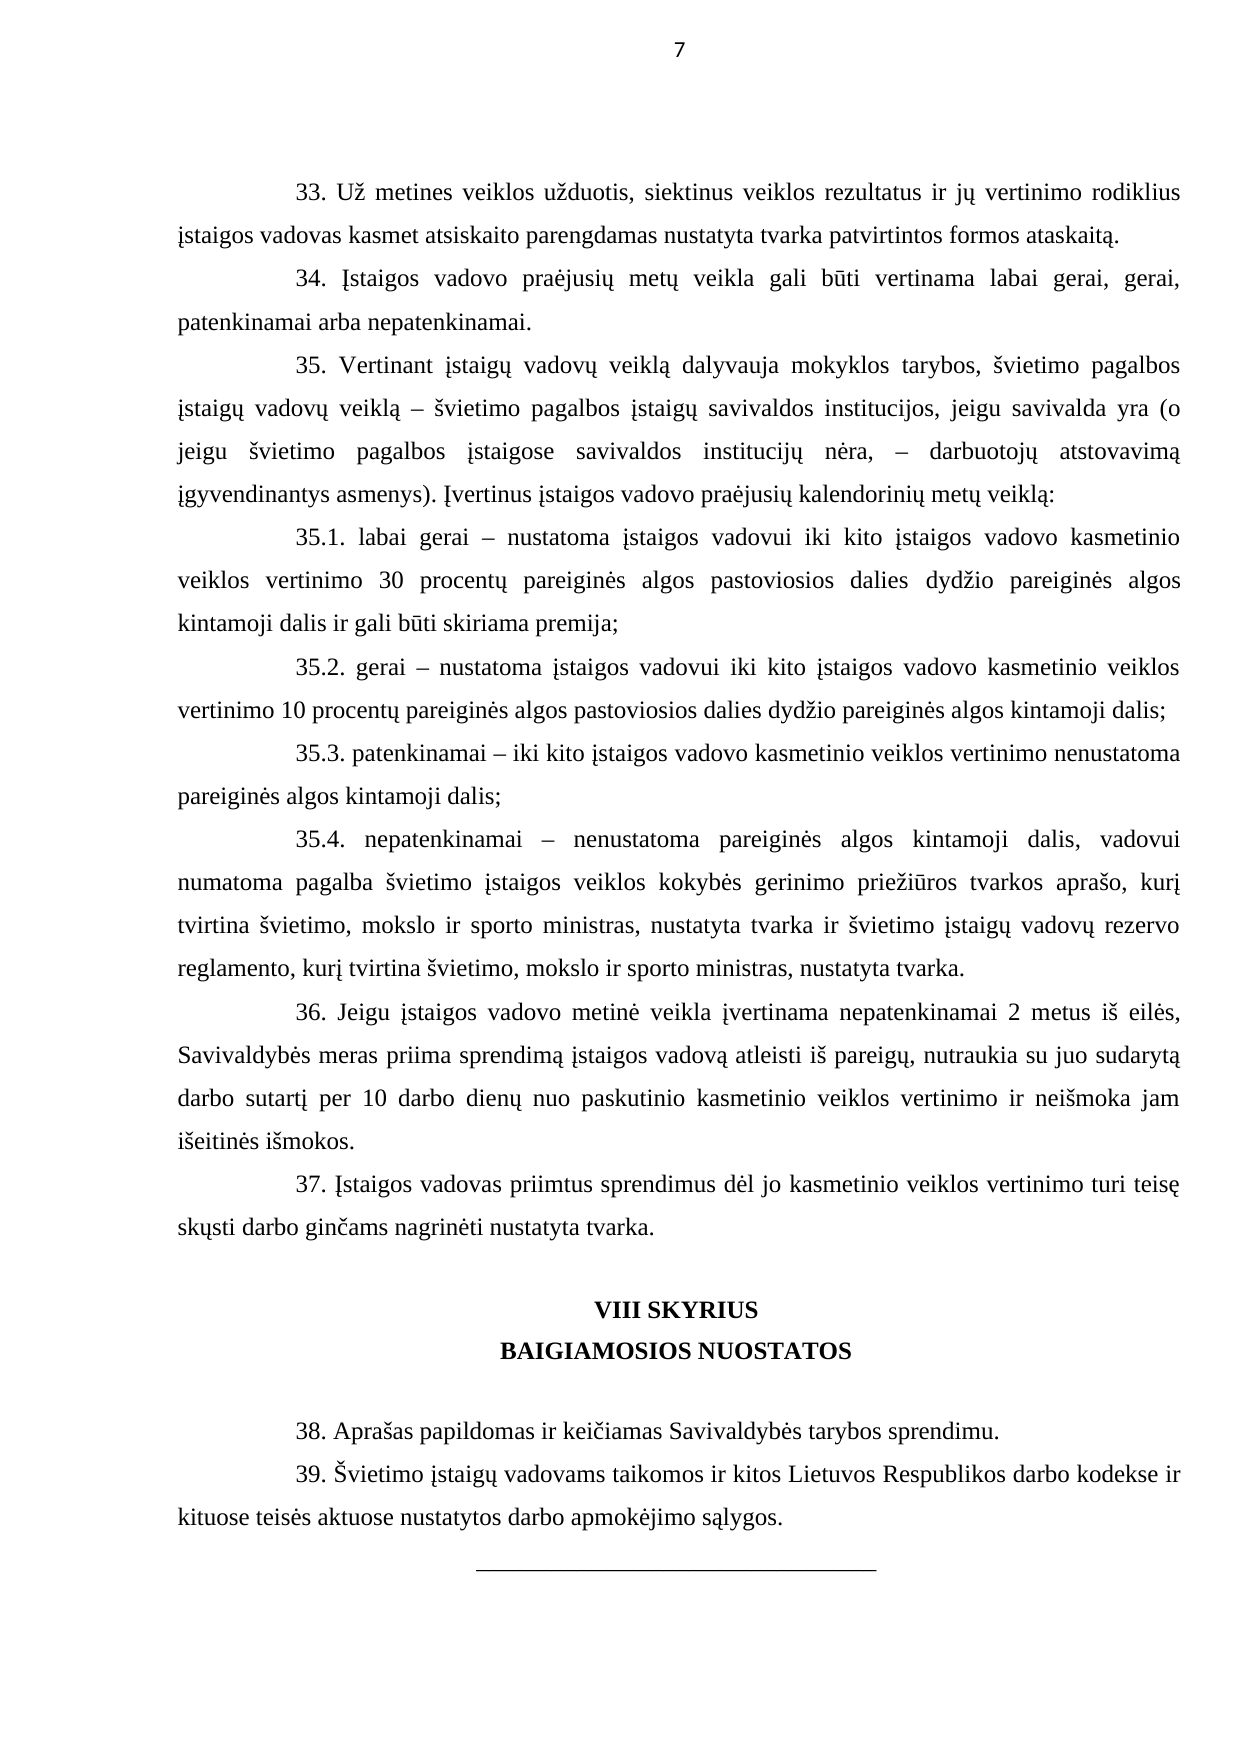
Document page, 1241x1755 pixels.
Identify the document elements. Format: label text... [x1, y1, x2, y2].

text 35.1. labai gerai – nustatoma įstaigos vadovui iki kito įstaigos vadovo kasmetinio veiklos vertinimo 30 procentų pareiginės algos pastoviosios dalies dydžio pareiginės algos kintamoji dalis ir gali būti skiriama premija; [177, 522, 1181, 637]
text ________________________________ [177, 1546, 1181, 1574]
text 35. Vertinant įstaigų vadovų veiklą dalyvauja mokyklos tarybos, švietimo pagalbos įstaigų vadovų veiklą – švietimo pagalbos įstaigų savivaldos institucijos, jeigu savivalda yra (o jeigu švietimo pagalbos įstaigose savivaldos institucijų nėra, – darbuotojų atstovavimą įgyvendinantys asmenys). Įvertinus įstaigos vadovo praėjusių kalendorinių metų veiklą: [177, 350, 1181, 508]
text 35.2. gerai – nustatoma įstaigos vadovui iki kito įstaigos vadovo kasmetinio veiklos vertinimo 10 procentų pareiginės algos pastoviosios dalies dydžio pareiginės algos kintamoji dalis; [177, 652, 1181, 723]
text 35.4. nepatenkinamai – nenustatoma pareiginės algos kintamoji dalis, vadovui numatoma pagalba švietimo įstaigos veiklos kokybės gerinimo priežiūros tvarkos aprašo, kurį tvirtina švietimo, mokslo ir sporto ministras, nustatyta tvarka ir švietimo įstaigų vadovų rezervo reglamento, kurį tvirtina švietimo, mokslo ir sporto ministras, nustatyta tvarka. [177, 824, 1181, 982]
text BAIGIAMOSIOS NUOSTATOS [177, 1336, 1181, 1364]
text 36. Jeigu įstaigos vadovo metinė veikla įvertinama nepatenkinamai 2 metus iš eilės, Savivaldybės meras priima sprendimą įstaigos vadovą atleisti iš pareigų, nutraukia su juo sudarytą darbo sutartį per 10 darbo dienų nuo paskutinio kasmetinio veiklos vertinimo ir neišmoka jam išeitinės išmokos. [177, 997, 1181, 1155]
text 37. Įstaigos vadovas priimtus sprendimus dėl jo kasmetinio veiklos vertinimo turi teisę skųsti darbo ginčams nagrinėti nustatyta tvarka. [177, 1169, 1181, 1241]
text 35.3. patenkinamai – iki kito įstaigos vadovo kasmetinio veiklos vertinimo nenustatoma pareiginės algos kintamoji dalis; [177, 738, 1181, 810]
text 39. Švietimo įstaigų vadovams taikomos ir kitos Lietuvos Respublikos darbo kodekse ir kituose teisės aktuose nustatytos darbo apmokėjimo sąlygos. [177, 1459, 1181, 1531]
text 38. Aprašas papildomas ir keičiamas Savivaldybės tarybos sprendimu. [177, 1416, 1181, 1445]
text 34. Įstaigos vadovo praėjusių metų veikla gali būti vertinama labai gerai, gerai, patenkinamai arba nepatenkinamai. [177, 263, 1181, 335]
text VIII SKYRIUS [177, 1296, 1181, 1324]
text 33. Už metines veiklos užduotis, siektinus veiklos rezultatus ir jų vertinimo rodiklius įstaigos vadovas kasmet atsiskaito parengdamas nustatyta tvarka patvirtintos formos ataskaitą. [177, 177, 1181, 249]
